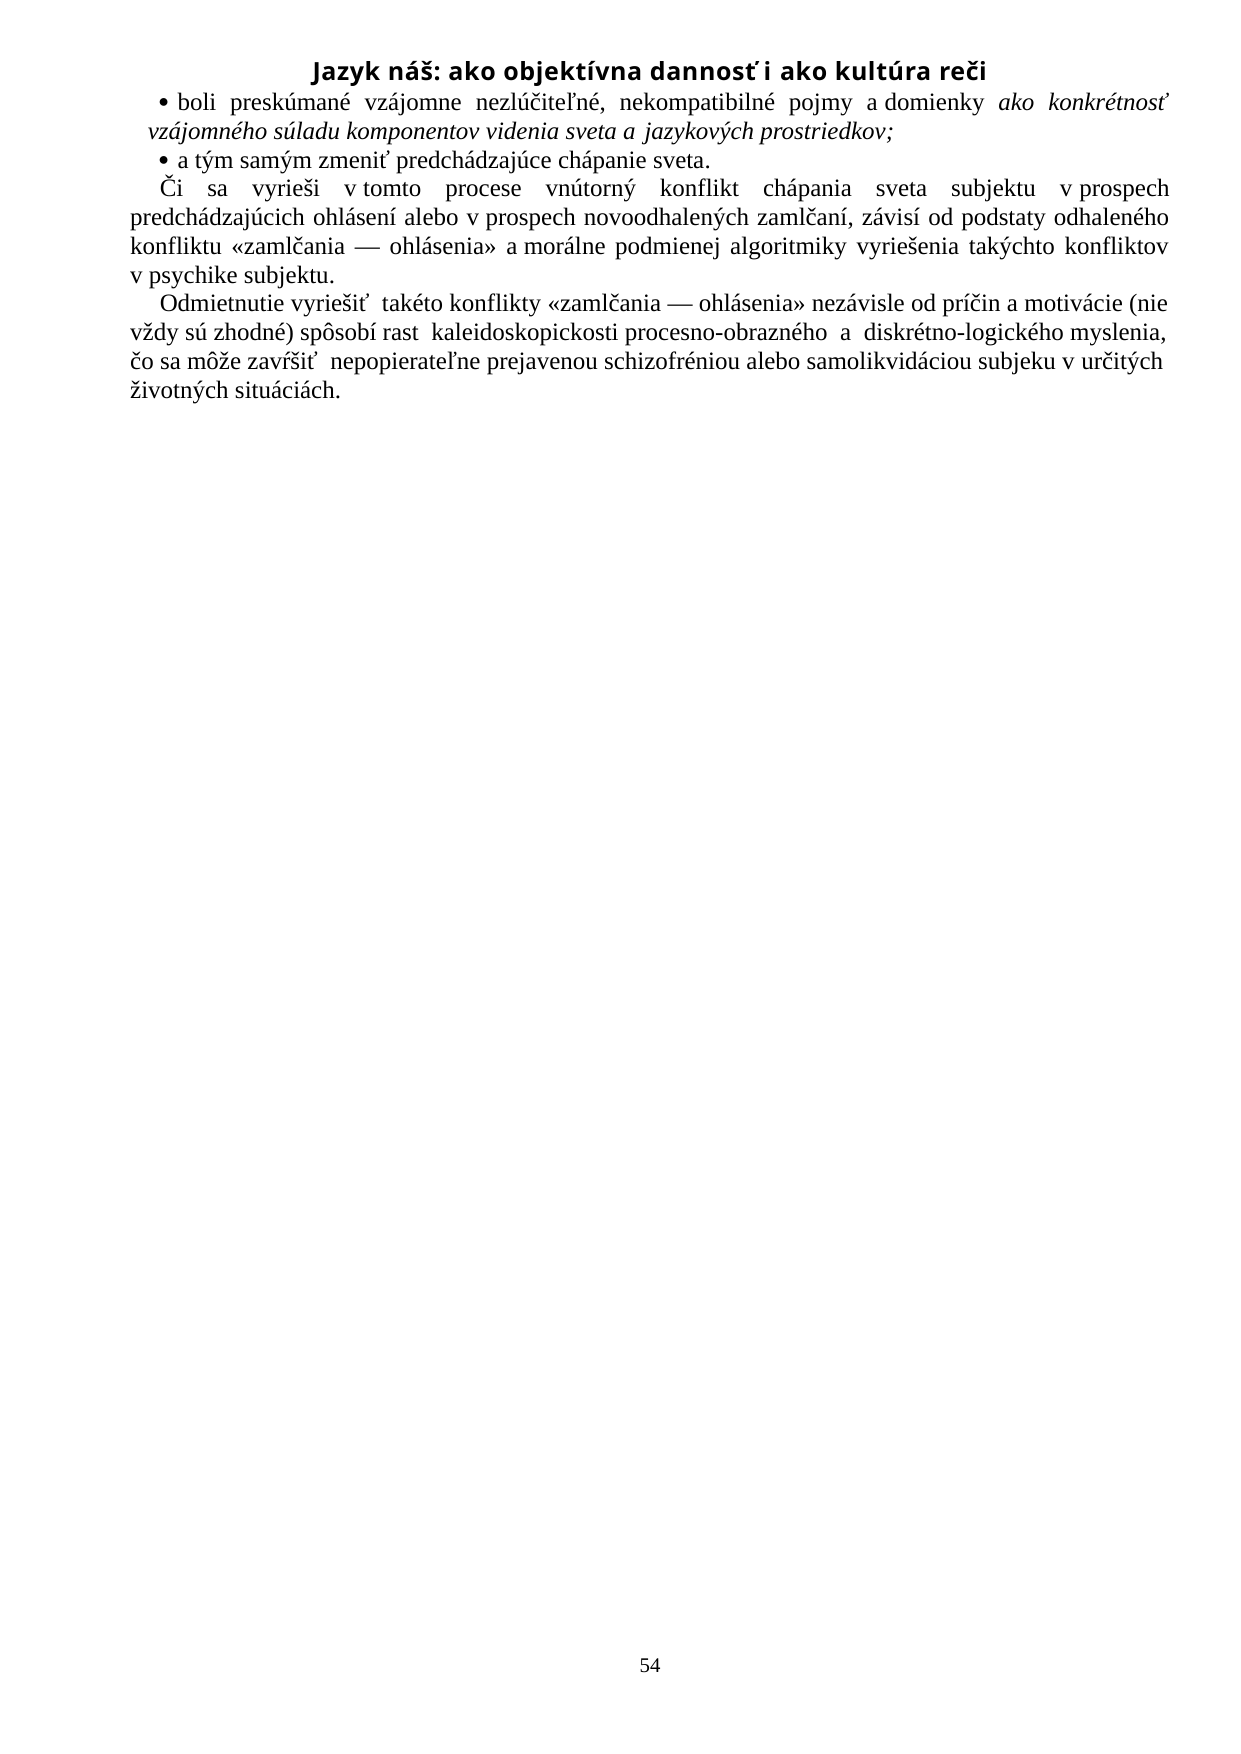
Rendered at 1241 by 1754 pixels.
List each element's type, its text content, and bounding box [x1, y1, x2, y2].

list boli preskúmané vzájomne nezlúčiteľné, nekompatibilné pojmy a domienky ako konkrétnosť vzájomného súladu komponentov videnia sveta a jazykových prostriedkov; [130, 87, 1169, 145]
text Odmietnutie vyriešiť takéto konflikty «zamlčania — оhlásenia» nezávisle od príčin a motivácie (nie vždy sú zhodné) spôsobí rast kaleidoskopickosti procesno-obrazného a diskrétno-logického myslenia, čo sa môže zavŕšiť nepopierateľne prejavenou schizofréniou alebo samolikvidáciou subjeku v určitých životných situáciách. [130, 288, 1169, 403]
text Či sa vyrieši v tomto procese vnútorný konflikt chápania sveta subjektu v prospech predchádzajúcich ohlásení alebo v prospech novoodhalených zamlčaní, závisí od podstaty odhaleného konfliktu «zamlčania — оhlásenia» a morálne podmienej algoritmiky vyriešenia takýchto konfliktov v psychike subjektu. [130, 173, 1169, 288]
list a tým samým zmeniť predchádzajúce chápanie sveta. [130, 145, 1169, 173]
